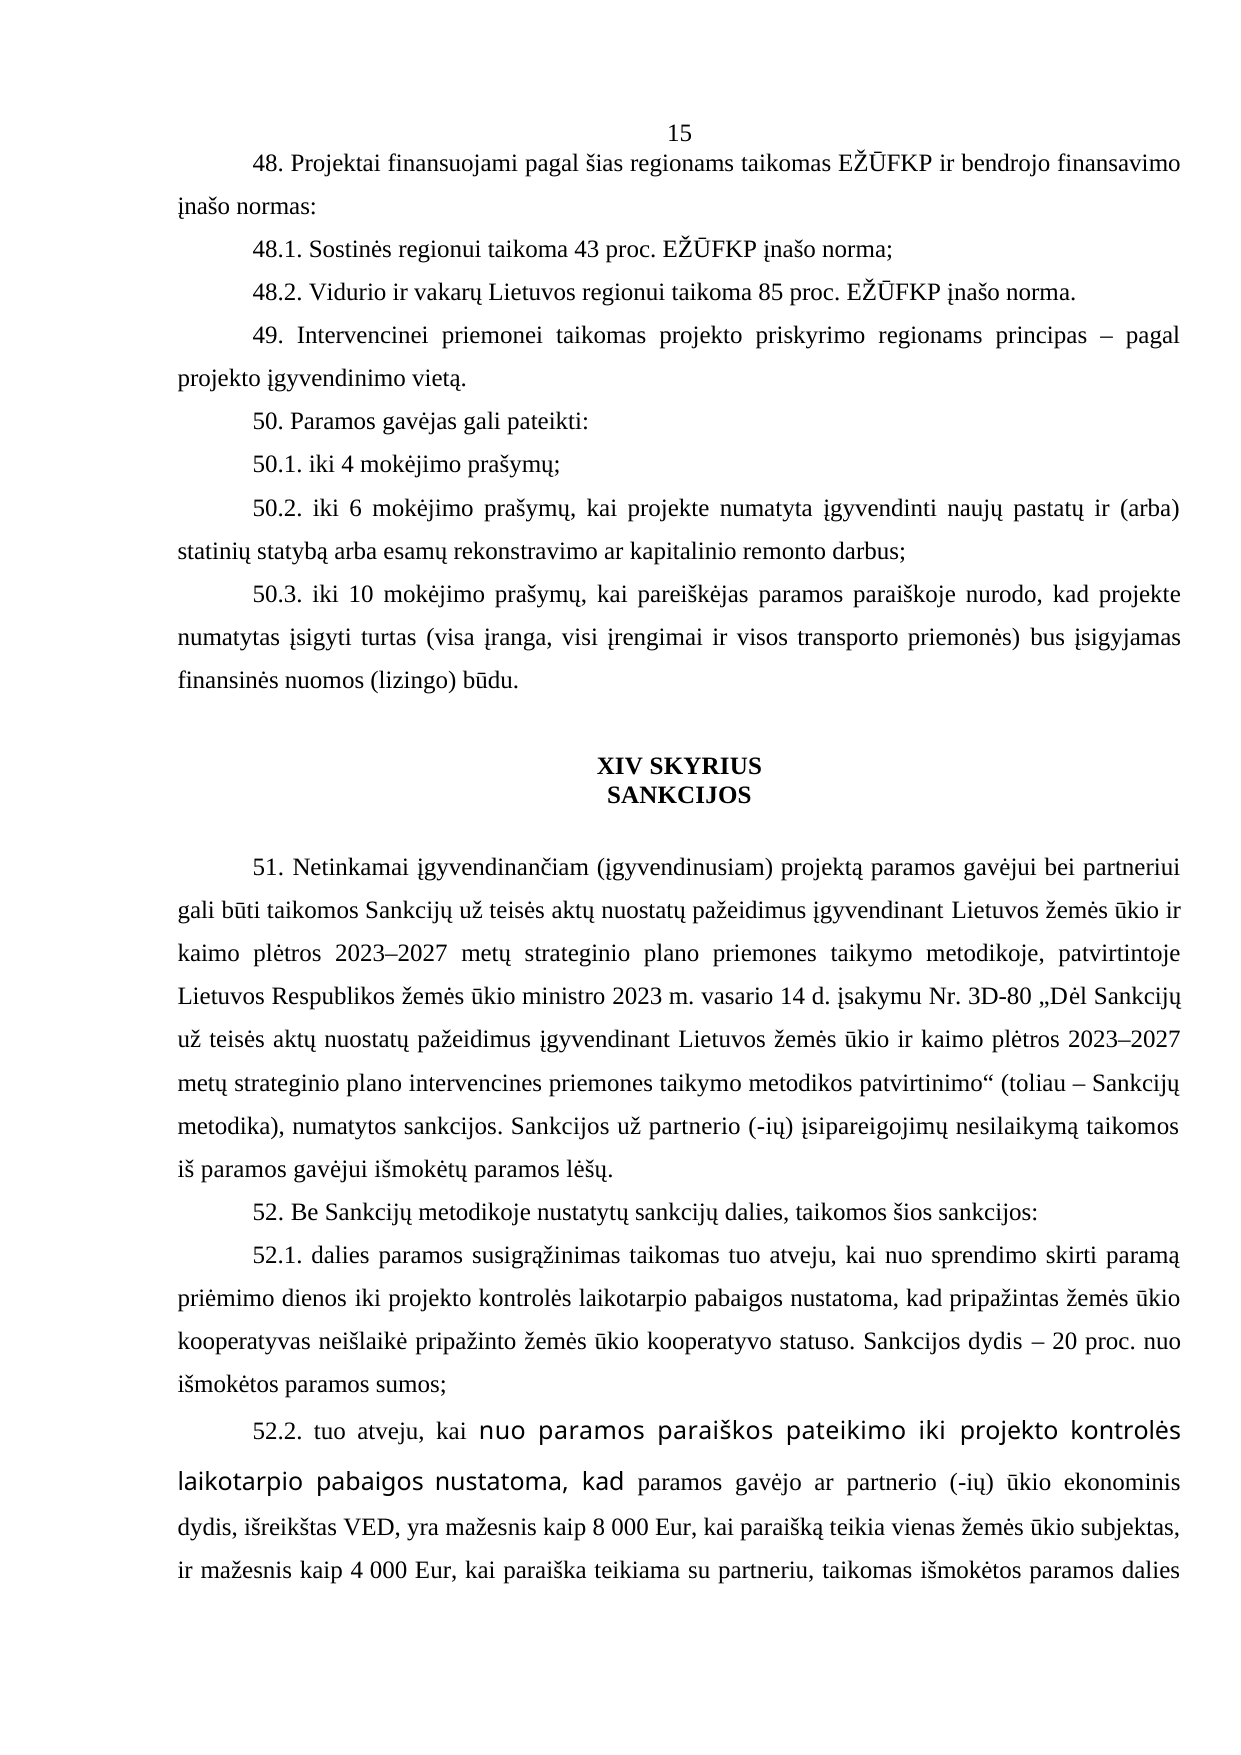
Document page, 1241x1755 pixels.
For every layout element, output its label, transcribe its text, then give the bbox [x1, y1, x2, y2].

text XIV SKYRIUS [177, 751, 1181, 780]
text 49. Intervencinei priemonei taikomas projekto priskyrimo regionams principas – pagal projekto įgyvendinimo vietą. [177, 320, 1181, 392]
text 50. Paramos gavėjas gali pateikti: [177, 406, 1181, 435]
text 50.3. iki 10 mokėjimo prašymų, kai pareiškėjas paramos paraiškoje nurodo, kad projekte numatytas įsigyti turtas (visa įranga, visi įrengimai ir visos transporto priemonės) bus įsigyjamas finansinės nuomos (lizingo) būdu. [177, 579, 1181, 694]
text 48.2. Vidurio ir vakarų Lietuvos regionui taikoma 85 proc. EŽŪFKP įnašo norma. [177, 277, 1181, 306]
text 48.1. Sostinės regionui taikoma 43 proc. EŽŪFKP įnašo norma; [177, 234, 1181, 263]
text 52. Be Sankcijų metodikoje nustatytų sankcijų dalies, taikomos šios sankcijos: [177, 1197, 1181, 1226]
text 50.1. iki 4 mokėjimo prašymų; [177, 449, 1181, 478]
text 48. Projektai finansuojami pagal šias regionams taikomas EŽŪFKP ir bendrojo finansavimo įnašo normas: [177, 148, 1181, 219]
text 52.2. tuo atveju, kai nuo paramos paraiškos pateikimo iki projekto kontrolės laikotarpio pabaigos nustatoma, kad paramos gavėjo ar partnerio (-ių) ūkio ekonominis dydis, išreikštas VED, yra mažesnis kaip 8 000 Eur, kai paraišką teikia vienas žemės ūkio subjektas, ir mažesnis kaip 4 000 Eur, kai paraiška teikiama su partneriu, taikomas išmokėtos paramos dalies [177, 1413, 1181, 1584]
text 51. Netinkamai įgyvendinančiam (įgyvendinusiam) projektą paramos gavėjui bei partneriui gali būti taikomos Sankcijų už teisės aktų nuostatų pažeidimus įgyvendinant Lietuvos žemės ūkio ir kaimo plėtros 2023–2027 metų strateginio plano priemones taikymo metodikoje, patvirtintoje Lietuvos Respublikos žemės ūkio ministro 2023 m. vasario 14 d. įsakymu Nr. 3D-80 „Dėl Sankcijų už teisės aktų nuostatų pažeidimus įgyvendinant Lietuvos žemės ūkio ir kaimo plėtros 2023–2027 metų strateginio plano intervencines priemones taikymo metodikos patvirtinimo“ (toliau – Sankcijų metodika), numatytos sankcijos. Sankcijos už partnerio (-ių) įsipareigojimų nesilaikymą taikomos iš paramos gavėjui išmokėtų paramos lėšų. [177, 852, 1181, 1183]
text SANKCIJOS [177, 780, 1181, 809]
text 50.2. iki 6 mokėjimo prašymų, kai projekte numatyta įgyvendinti naujų pastatų ir (arba) statinių statybą arba esamų rekonstravimo ar kapitalinio remonto darbus; [177, 493, 1181, 564]
text 52.1. dalies paramos susigrąžinimas taikomas tuo atveju, kai nuo sprendimo skirti paramą priėmimo dienos iki projekto kontrolės laikotarpio pabaigos nustatoma, kad pripažintas žemės ūkio kooperatyvas neišlaikė pripažinto žemės ūkio kooperatyvo statuso. Sankcijos dydis – 20 proc. nuo išmokėtos paramos sumos; [177, 1240, 1181, 1398]
